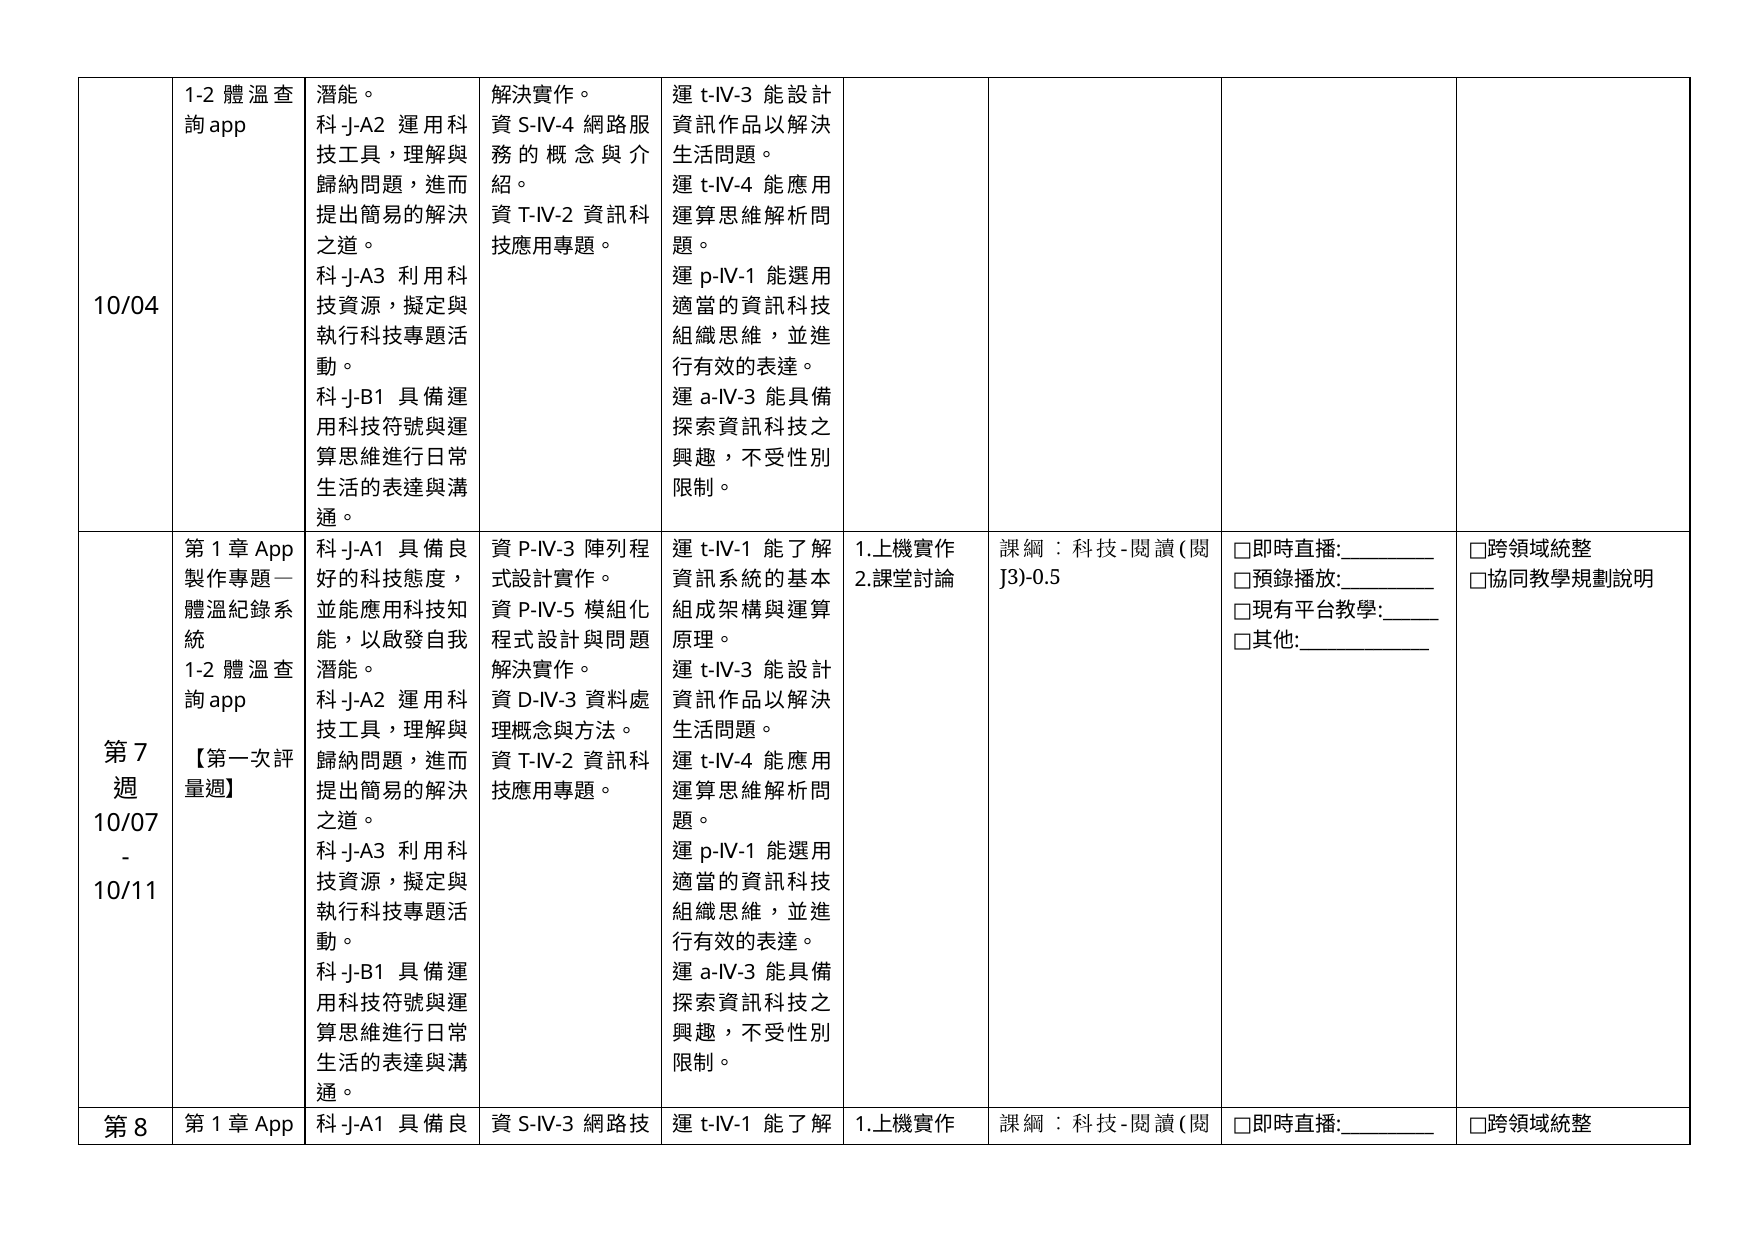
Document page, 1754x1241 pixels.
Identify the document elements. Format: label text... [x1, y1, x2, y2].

table_cell 課綱︰科技-閱讀(閱J3)-0.5 [989, 532, 1221, 1107]
table_cell 1.上機實作 [844, 1108, 988, 1144]
table_cell □跨領域統整 □協同教學規劃說明 [1457, 532, 1689, 1107]
table_cell 運t-Ⅳ-3 能設計資訊作品以解決生活問題。 運t-Ⅳ-4 能應用運算思維解析問題。 運p-Ⅳ-1 能選用適當的資訊科技組織思維，並進行有效的表達。 運a-Ⅳ-3 能具備探索資訊科技之興趣，不受性別限制。 [662, 78, 843, 531]
table_cell 運t-Ⅳ-1 能了解資訊系統的基本組成架構與運算原理。 運t-Ⅳ-3 能設計資訊作品以解決生活問題。 運t-Ⅳ-4 能應用運算思維解析問題。 運p-Ⅳ-1 能選用適當的資訊科技組織思維，並進行有效的表達。 運a-Ⅳ-3 能具備探索資訊科技之興趣，不受性別限制。 [662, 532, 843, 1107]
table_cell 解決實作。 資S-Ⅳ-4 網路服務的概念與介紹。 資T-Ⅳ-2 資訊科技應用專題。 [480, 78, 661, 531]
table_cell 10/04 [79, 78, 172, 531]
table_cell 第8 [79, 1108, 172, 1144]
table_cell 第1章App [173, 1108, 304, 1144]
table_cell [844, 78, 988, 531]
table_cell 1-2體溫查詢app [173, 78, 304, 531]
table_cell □跨領域統整 [1457, 1108, 1689, 1144]
table_cell 科-J-A1 具備良好的科技態度，並能應用科技知能，以啟發自我潛能。 科-J-A2 運用科技工具，理解與歸納問題，進而提出簡易的解決之道。 科-J-A3 利用科技資源，擬定與執行科技專題活動。 科-J-B1 具備運用科技符號與運算思維進行日常生活的表達與溝通。 [306, 532, 479, 1107]
table_cell [1457, 78, 1689, 531]
table_cell [1222, 78, 1456, 531]
table_cell □即時直播:__________ □預錄播放:__________ □現有平台教學:______ □其他:______________ [1222, 532, 1456, 1107]
table_cell 第1章App製作專題—體溫紀錄系統 1-2體溫查詢app 【第一次評量週】 [173, 532, 304, 1107]
table_cell 資S-Ⅳ-3 網路技 [480, 1108, 661, 1144]
table_cell 第7週 10/07-10/11 [79, 532, 172, 1107]
table_cell □即時直播:__________ [1222, 1108, 1456, 1144]
table_cell [989, 78, 1221, 531]
table_cell 科-J-A1 具備良 [306, 1108, 479, 1144]
table_cell 資P-Ⅳ-3 陣列程式設計實作。 資P-Ⅳ-5 模組化程式設計與問題解決實作。 資D-Ⅳ-3 資料處理概念與方法。 資T-Ⅳ-2 資訊科技應用專題。 [480, 532, 661, 1107]
table_cell 課綱︰科技-閱讀(閱 [989, 1108, 1221, 1144]
table_cell 運t-Ⅳ-1 能了解 [662, 1108, 843, 1144]
table_cell 1.上機實作 2.課堂討論 [844, 532, 988, 1107]
table_cell 潛能。 科-J-A2 運用科技工具，理解與歸納問題，進而提出簡易的解決之道。 科-J-A3 利用科技資源，擬定與執行科技專題活動。 科-J-B1 具備運用科技符號與運算思維進行日常生活的表達與溝通。 [306, 78, 479, 531]
